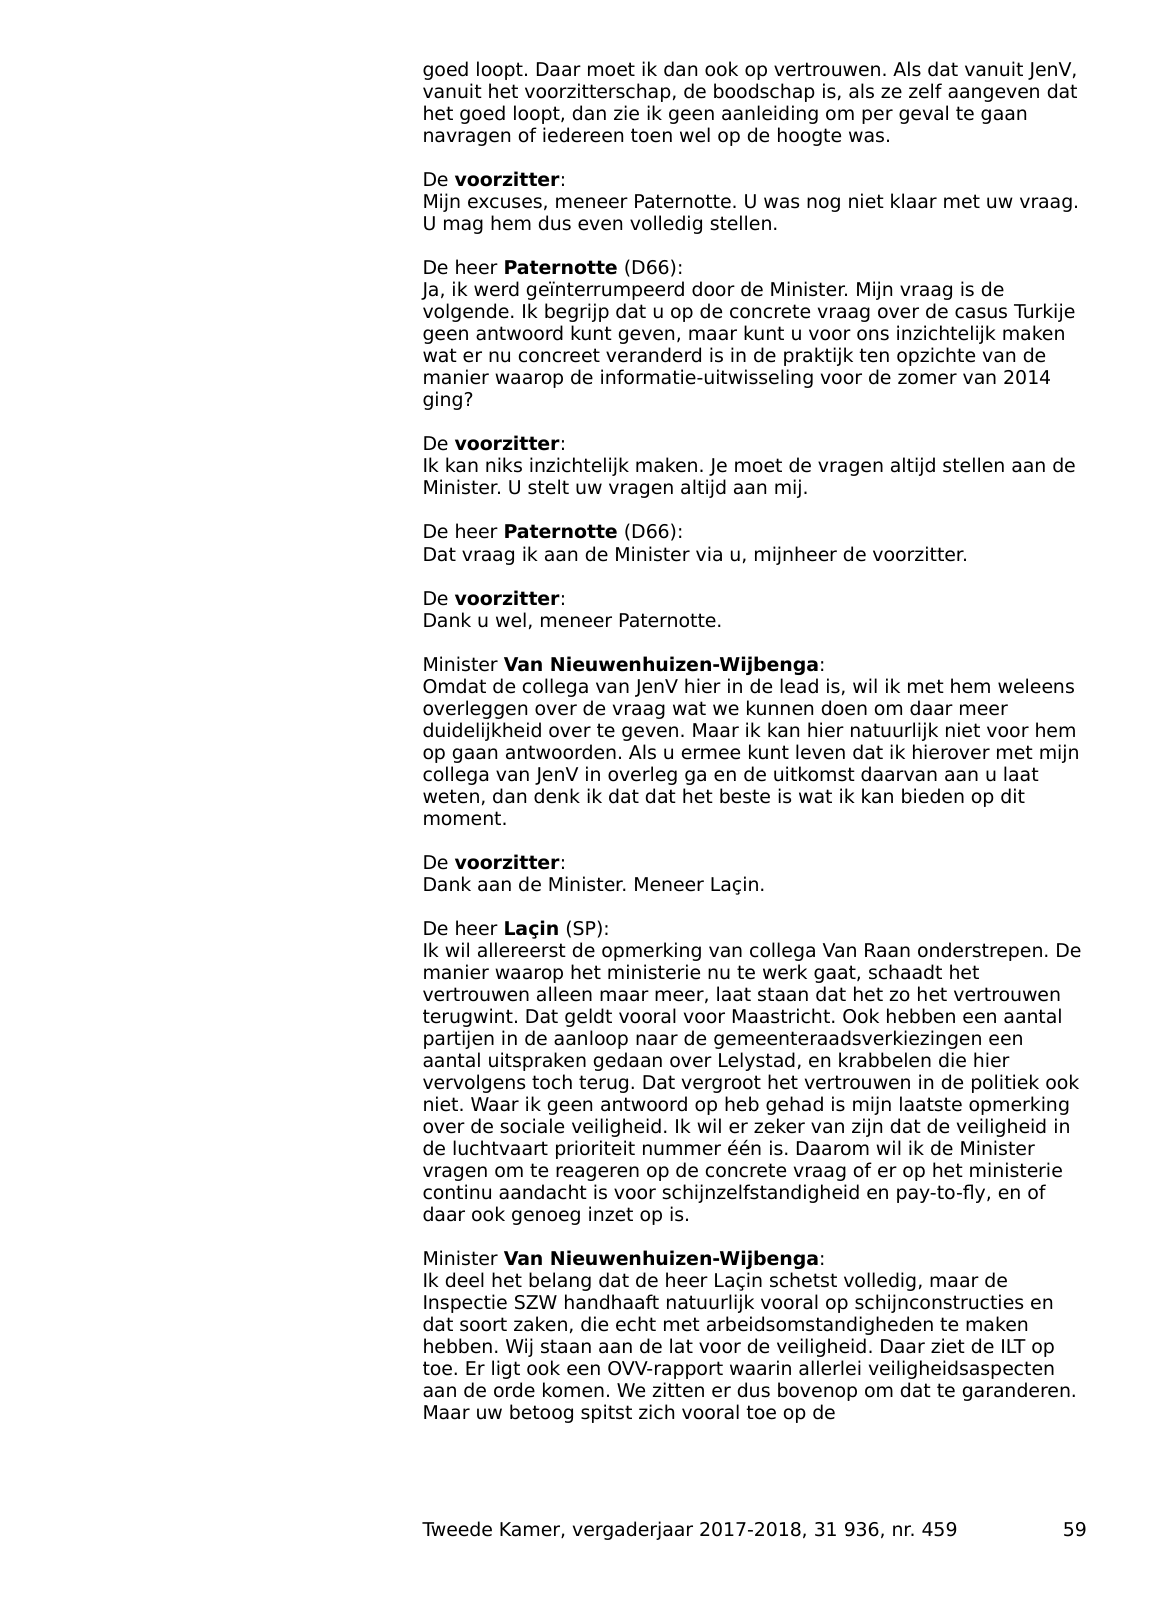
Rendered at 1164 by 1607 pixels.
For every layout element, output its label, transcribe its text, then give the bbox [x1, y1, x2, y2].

text De voorzitter: [422, 588, 1087, 609]
text Dank u wel, meneer Paternotte. [422, 609, 1087, 632]
text Ja, ik werd geïnterrumpeerd door de Minister. Mijn vraag is de volgende. Ik begrijp dat u op de concrete vraag over de casus Turkije geen antwoord kunt geven, maar kunt u voor ons inzichtelijk maken wat er nu concreet veranderd is in de praktijk ten opzichte van de manier waarop de informatie-uitwisseling voor de zomer van 2014 ging? [422, 279, 1087, 411]
text De voorzitter: [422, 169, 1087, 191]
text Mijn excuses, meneer Paternotte. U was nog niet klaar met uw vraag. U mag hem dus even volledig stellen. [422, 191, 1087, 235]
text Ik wil allereerst de opmerking van collega Van Raan onderstrepen. De manier waarop het ministerie nu te werk gaat, schaadt het vertrouwen alleen maar meer, laat staan dat het zo het vertrouwen terugwint. Dat geldt vooral voor Maastricht. Ook hebben een aantal partijen in de aanloop naar de gemeenteraadsverkiezingen een aantal uitspraken gedaan over Lelystad, en krabbelen die hier vervolgens toch terug. Dat vergroot het vertrouwen in de politiek ook niet. Waar ik geen antwoord op heb gehad is mijn laatste opmerking over de sociale veiligheid. Ik wil er zeker van zijn dat de veiligheid in de luchtvaart prioriteit nummer één is. Daarom wil ik de Minister vragen om te reageren op de concrete vraag of er op het ministerie continu aandacht is voor schijnzelfstandigheid en pay-to-fly, en of daar ook genoeg inzet op is. [422, 940, 1087, 1226]
text Minister Van Nieuwenhuizen-Wijbenga: [422, 654, 1087, 676]
text goed loopt. Daar moet ik dan ook op vertrouwen. Als dat vanuit JenV, vanuit het voorzitterschap, de boodschap is, als ze zelf aangeven dat het goed loopt, dan zie ik geen aanleiding om per geval te gaan navragen of iedereen toen wel op de hoogte was. [422, 59, 1087, 147]
text Dat vraag ik aan de Minister via u, mijnheer de voorzitter. [422, 543, 1087, 565]
text De voorzitter: [422, 433, 1087, 455]
text Omdat de collega van JenV hier in de lead is, wil ik met hem weleens overleggen over de vraag wat we kunnen doen om daar meer duidelijkheid over te geven. Maar ik kan hier natuurlijk niet voor hem op gaan antwoorden. Als u ermee kunt leven dat ik hierover met mijn collega van JenV in overleg ga en de uitkomst daarvan aan u laat weten, dan denk ik dat dat het beste is wat ik kan bieden op dit moment. [422, 676, 1087, 829]
text De heer Paternotte (D66): [422, 257, 1087, 279]
text Minister Van Nieuwenhuizen-Wijbenga: [422, 1248, 1087, 1270]
text De voorzitter: [422, 852, 1087, 874]
text Ik deel het belang dat de heer Laçin schetst volledig, maar de Inspectie SZW handhaaft natuurlijk vooral op schijnconstructies en dat soort zaken, die echt met arbeidsomstandigheden te maken hebben. Wij staan aan de lat voor de veiligheid. Daar ziet de ILT op toe. Er ligt ook een OVV-rapport waarin allerlei veiligheidsaspecten aan de orde komen. We zitten er dus bovenop om dat te garanderen. Maar uw betoog spitst zich vooral toe op de [422, 1270, 1087, 1424]
text Dank aan de Minister. Meneer Laçin. [422, 874, 1087, 896]
text Ik kan niks inzichtelijk maken. Je moet de vragen altijd stellen aan de Minister. U stelt uw vragen altijd aan mij. [422, 455, 1087, 499]
text De heer Paternotte (D66): [422, 521, 1087, 543]
text De heer Laçin (SP): [422, 918, 1087, 940]
